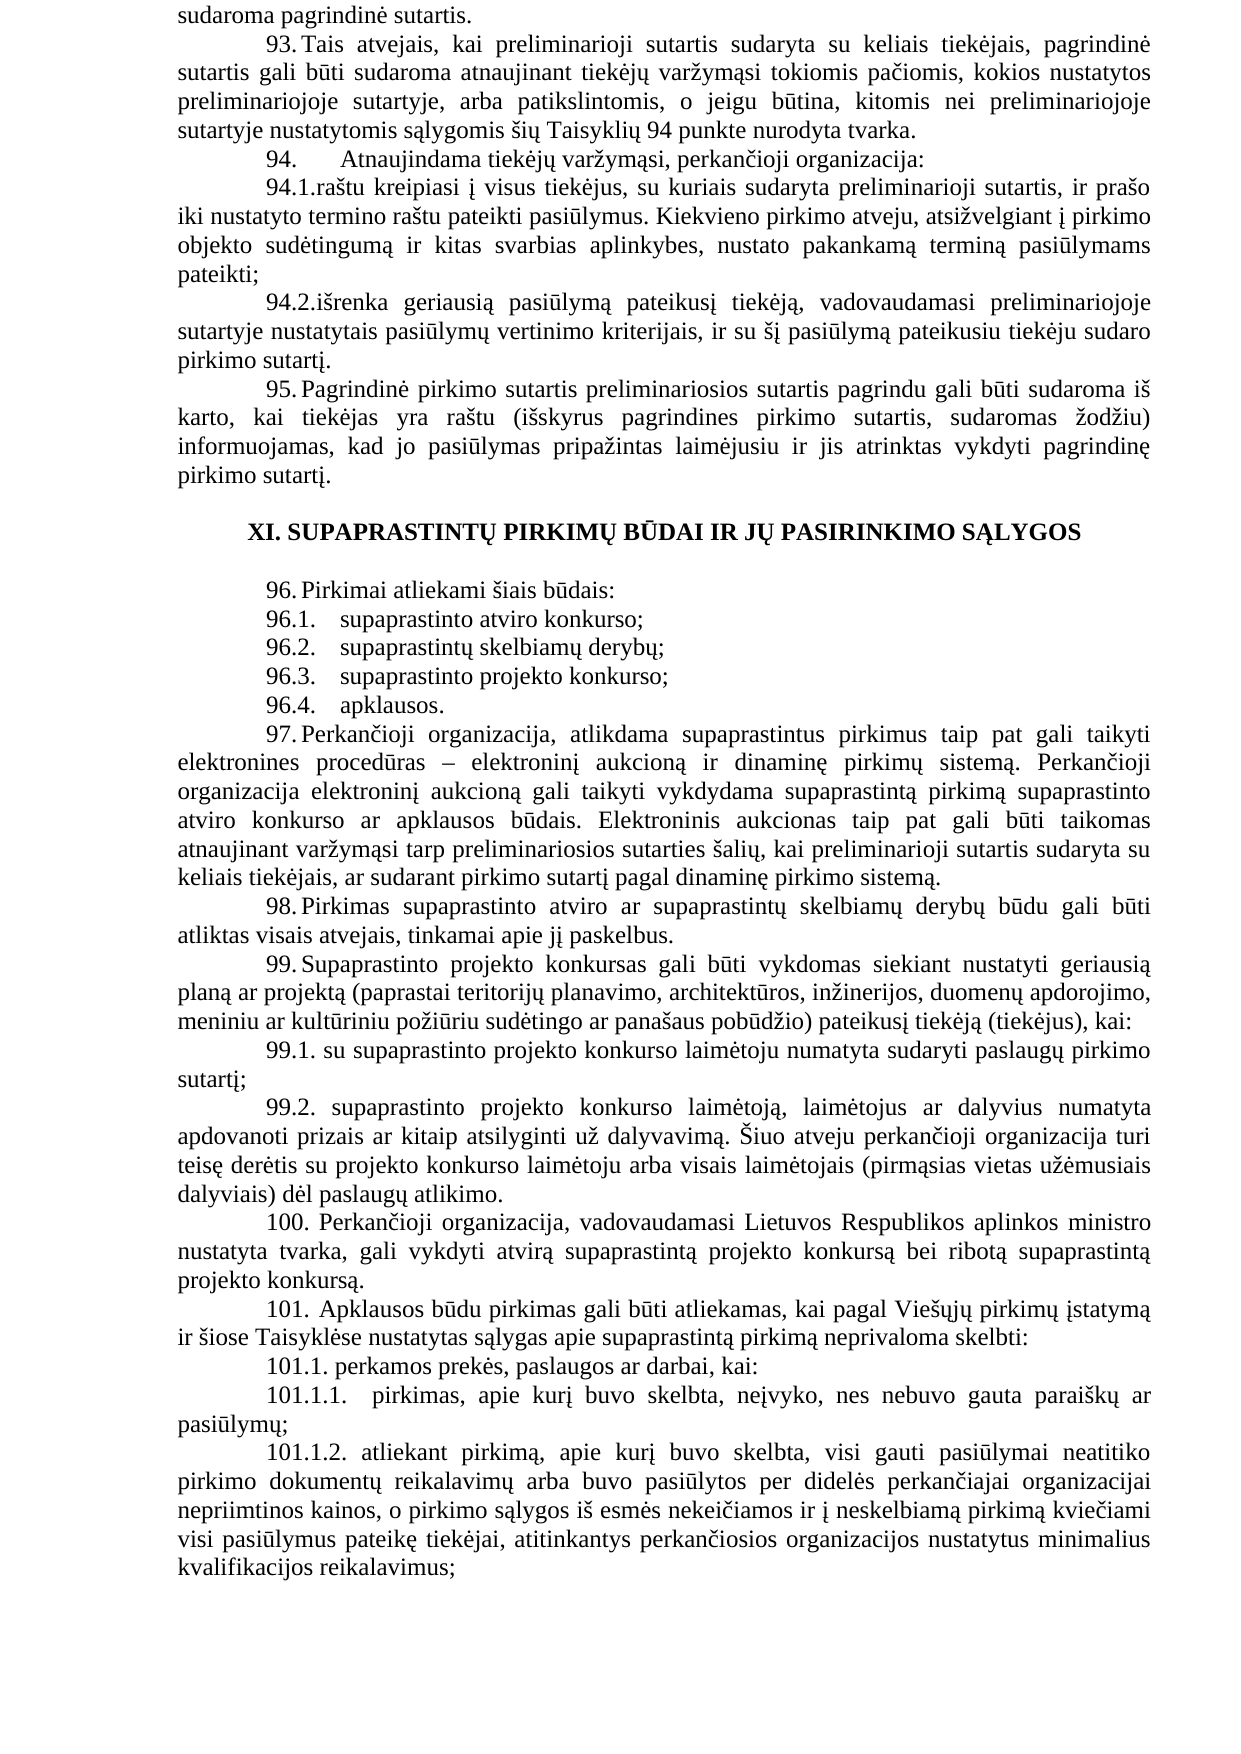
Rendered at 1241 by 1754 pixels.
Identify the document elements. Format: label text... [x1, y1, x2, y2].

text 100. Perkančioji organizacija, vadovaudamasi Lietuvos Respublikos aplinkos ministro nustatyta tvarka, gali vykdyti atvirą supaprastintą projekto konkursą bei ribotą supaprastintą projekto konkursą. [177, 1207, 1152, 1294]
text sudaroma pagrindinė sutartis. [177, 0, 1152, 29]
text 94. Atnaujindama tiekėjų varžymąsi, perkančioji organizacija: [177, 144, 1152, 172]
text 101. Apklausos būdu pirkimas gali būti atliekamas, kai pagal Viešųjų pirkimų įstatymą ir šiose Taisyklėse nustatytas sąlygas apie supaprastintą pirkimą neprivaloma skelbti: [177, 1294, 1152, 1351]
text 95. Pagrindinė pirkimo sutartis preliminariosios sutartis pagrindu gali būti sudaroma iš karto, kai tiekėjas yra raštu (išskyrus pagrindines pirkimo sutartis, sudaromas žodžiu) informuojamas, kad jo pasiūlymas pripažintas laimėjusiu ir jis atrinktas vykdyti pagrindinę pirkimo sutartį. [177, 374, 1152, 489]
text 96.4. apklausos. [177, 690, 1152, 719]
text 94.2. išrenka geriausią pasiūlymą pateikusį tiekėją, vadovaudamasi preliminariojoje sutartyje nustatytais pasiūlymų vertinimo kriterijais, ir su šį pasiūlymą pateikusiu tiekėju sudaro pirkimo sutartį. [177, 287, 1152, 374]
text 98. Pirkimas supaprastinto atviro ar supaprastintų skelbiamų derybų būdu gali būti atliktas visais atvejais, tinkamai apie jį paskelbus. [177, 891, 1152, 949]
text 96.1. supaprastinto atviro konkurso; [177, 604, 1152, 632]
text 101.1. perkamos prekės, paslaugos ar darbai, kai: [177, 1351, 1152, 1380]
text 96. Pirkimai atliekami šiais būdais: [177, 575, 1152, 604]
text 94.1. raštu kreipiasi į visus tiekėjus, su kuriais sudaryta preliminarioji sutartis, ir prašo iki nustatyto termino raštu pateikti pasiūlymus. Kiekvieno pirkimo atveju, atsižvelgiant į pirkimo objekto sudėtingumą ir kitas svarbias aplinkybes, nustato pakankamą terminą pasiūlymams pateikti; [177, 172, 1152, 287]
text 96.2. supaprastintų skelbiamų derybų; [177, 632, 1152, 661]
text 99.2. supaprastinto projekto konkurso laimėtoją, laimėtojus ar dalyvius numatyta apdovanoti prizais ar kitaip atsilyginti už dalyvavimą. Šiuo atveju perkančioji organizacija turi teisę derėtis su projekto konkurso laimėtoju arba visais laimėtojais (pirmąsias vietas užėmusiais dalyviais) dėl paslaugų atlikimo. [177, 1092, 1152, 1207]
text XI. SUPAPRASTINTŲ PIRKIMŲ BŪDAI IR JŲ PASIRINKIMO SĄLYGOS [177, 517, 1152, 546]
text 96.3. supaprastinto projekto konkurso; [177, 661, 1152, 690]
text 101.1.2. atliekant pirkimą, apie kurį buvo skelbta, visi gauti pasiūlymai neatitiko pirkimo dokumentų reikalavimų arba buvo pasiūlytos per didelės perkančiajai organizacijai nepriimtinos kainos, o pirkimo sąlygos iš esmės nekeičiamos ir į neskelbiamą pirkimą kviečiami visi pasiūlymus pateikę tiekėjai, atitinkantys perkančiosios organizacijos nustatytus minimalius kvalifikacijos reikalavimus; [177, 1437, 1152, 1581]
text 101.1.1. pirkimas, apie kurį buvo skelbta, neįvyko, nes nebuvo gauta paraiškų ar pasiūlymų; [177, 1380, 1152, 1437]
text 99. Supaprastinto projekto konkursas gali būti vykdomas siekiant nustatyti geriausią planą ar projektą (paprastai teritorijų planavimo, architektūros, inžinerijos, duomenų apdorojimo, meniniu ar kultūriniu požiūriu sudėtingo ar panašaus pobūdžio) pateikusį tiekėją (tiekėjus), kai: [177, 949, 1152, 1035]
text 97. Perkančioji organizacija, atlikdama supaprastintus pirkimus taip pat gali taikyti elektronines procedūras – elektroninį aukcioną ir dinaminę pirkimų sistemą. Perkančioji organizacija elektroninį aukcioną gali taikyti vykdydama supaprastintą pirkimą supaprastinto atviro konkurso ar apklausos būdais. Elektroninis aukcionas taip pat gali būti taikomas atnaujinant varžymąsi tarp preliminariosios sutarties šalių, kai preliminarioji sutartis sudaryta su keliais tiekėjais, ar sudarant pirkimo sutartį pagal dinaminę pirkimo sistemą. [177, 719, 1152, 891]
text 93. Tais atvejais, kai preliminarioji sutartis sudaryta su keliais tiekėjais, pagrindinė sutartis gali būti sudaroma atnaujinant tiekėjų varžymąsi tokiomis pačiomis, kokios nustatytos preliminariojoje sutartyje, arba patikslintomis, o jeigu būtina, kitomis nei preliminariojoje sutartyje nustatytomis sąlygomis šių Taisyklių 94 punkte nurodyta tvarka. [177, 29, 1152, 144]
text 99.1. su supaprastinto projekto konkurso laimėtoju numatyta sudaryti paslaugų pirkimo sutartį; [177, 1035, 1152, 1092]
